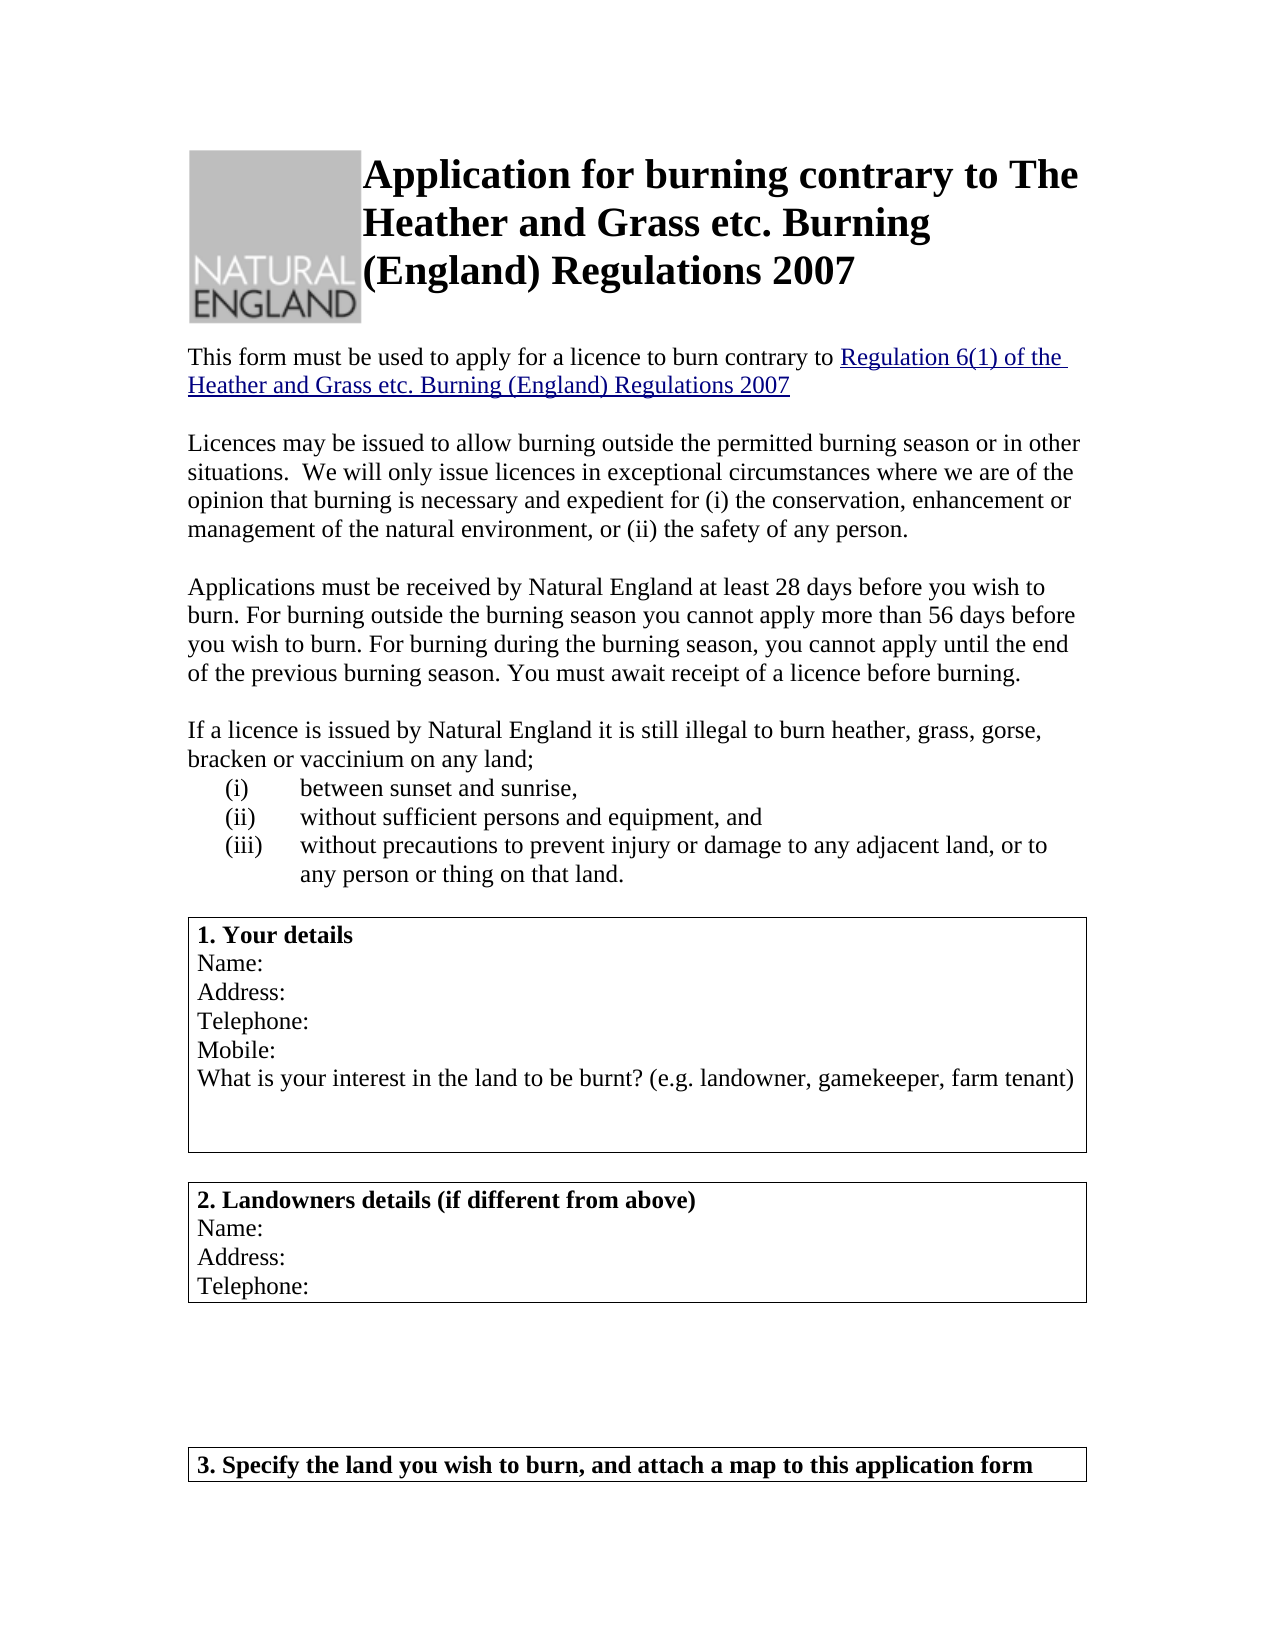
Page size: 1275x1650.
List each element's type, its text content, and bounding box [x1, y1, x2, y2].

text If a licence is issued by Natural England it is still illegal to burn heather, grass, gorse, bracken or vaccinium on any land; [187, 715, 1087, 773]
text Address: [189, 974, 1086, 1003]
text 2. Landowners details (if different from above) [189, 1183, 1086, 1210]
text Telephone: [189, 1268, 1086, 1302]
text Name: [189, 1210, 1086, 1239]
text What is your interest in the land to be burnt? (e.g. landowner, gamekeeper, farm tenant) [189, 1060, 1086, 1092]
text Licences may be issued to allow burning outside the permitted burning season or in other situations. We will only issue licences in exceptional circumstances where we are of the opinion that burning is necessary and expedient for (i) the conservation, enhancement or management of the natural environment, or (ii) the safety of any person. [187, 428, 1087, 543]
text Address: [189, 1239, 1086, 1268]
list without sufficient persons and equipment, and [225, 802, 1087, 830]
text Telephone: [189, 1003, 1086, 1032]
list between sunset and sunrise, [225, 773, 1087, 802]
text This form must be used to apply for a licence to burn contrary to Regulation 6(1) of the Heather and Grass etc. Burning (England) Regulations 2007 [187, 342, 1087, 399]
text 1. Your details [189, 918, 1086, 945]
text Applications must be received by Natural England at least 28 days before you wish to burn. For burning outside the burning season you cannot apply more than 56 days before you wish to burn. For burning during the burning season, you cannot apply until the end of the previous burning season. You must await receipt of a licence before burning. [187, 572, 1087, 687]
text Name: [189, 945, 1086, 974]
text Application for burning contrary to The Heather and Grass etc. Burning (England) Regulations 2007 [363, 150, 1087, 294]
text 3. Specify the land you wish to burn, and attach a map to this application form [189, 1448, 1086, 1481]
text Mobile: [189, 1032, 1086, 1060]
list without precautions to prevent injury or damage to any adjacent land, or to any person or thing on that land. [225, 830, 1087, 888]
